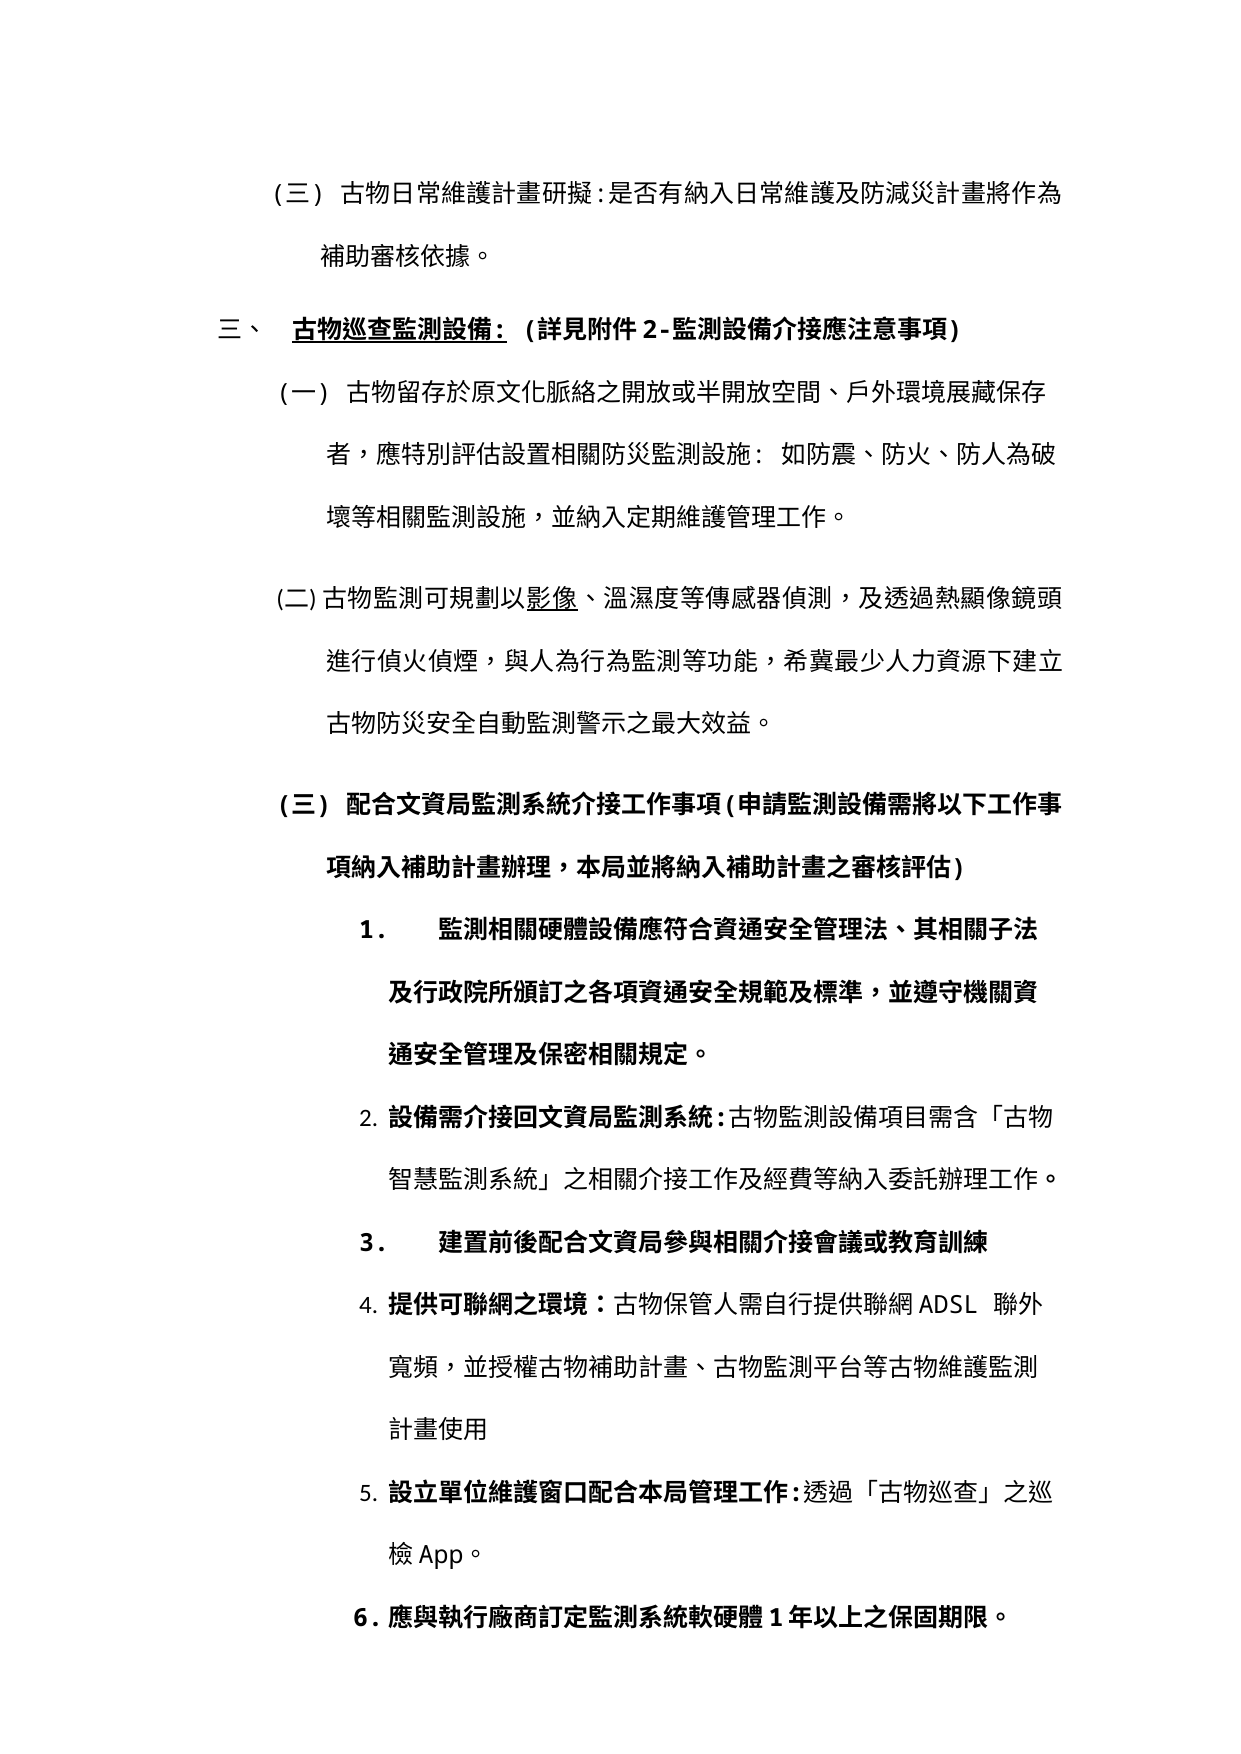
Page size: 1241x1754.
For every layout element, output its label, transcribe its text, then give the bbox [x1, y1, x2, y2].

list 古物巡查監測設備: (詳見附件2-監測設備介接應注意事項) [217, 286, 1063, 349]
list 配合文資局監測系統介接工作事項(申請監測設備需將以下工作事項納入補助計畫辦理，本局並將納入補助計畫之審核評估) [276, 761, 1063, 886]
list 設備需介接回文資局監測系統:古物監測設備項目需含「古物智慧監測系統」之相關介接工作及經費等納入委託辦理工作。 [359, 1074, 1063, 1199]
list 古物日常維護計畫研擬:是否有納入日常維護及防減災計畫將作為補助審核依據。 [270, 150, 1063, 275]
list 設立單位維護窗口配合本局管理工作:透過「古物巡查」之巡檢App。 [359, 1449, 1063, 1574]
list 監測相關硬體設備應符合資通安全管理法、其相關子法及行政院所頒訂之各項資通安全規範及標準，並遵守機關資通安全管理及保密相關規定。 [359, 886, 1063, 1074]
list 建置前後配合文資局參與相關介接會議或教育訓練 [359, 1199, 1063, 1261]
list 古物監測可規劃以影像、溫濕度等傳感器偵測，及透過熱顯像鏡頭進行偵火偵煙，與人為行為監測等功能，希冀最少人力資源下建立古物防災安全自動監測警示之最大效益。 [276, 555, 1063, 742]
list 應與執行廠商訂定監測系統軟硬體1年以上之保固期限。 [353, 1574, 1063, 1636]
list 古物留存於原文化脈絡之開放或半開放空間、戶外環境展藏保存者，應特別評估設置相關防災監測設施: 如防震、防火、防人為破壞等相關監測設施，並納入定期維護管理工作。 [276, 349, 1063, 536]
list 提供可聯網之環境：古物保管人需自行提供聯網ADSL 聯外寬頻，並授權古物補助計畫、古物監測平台等古物維護監測計畫使用 [359, 1261, 1063, 1449]
